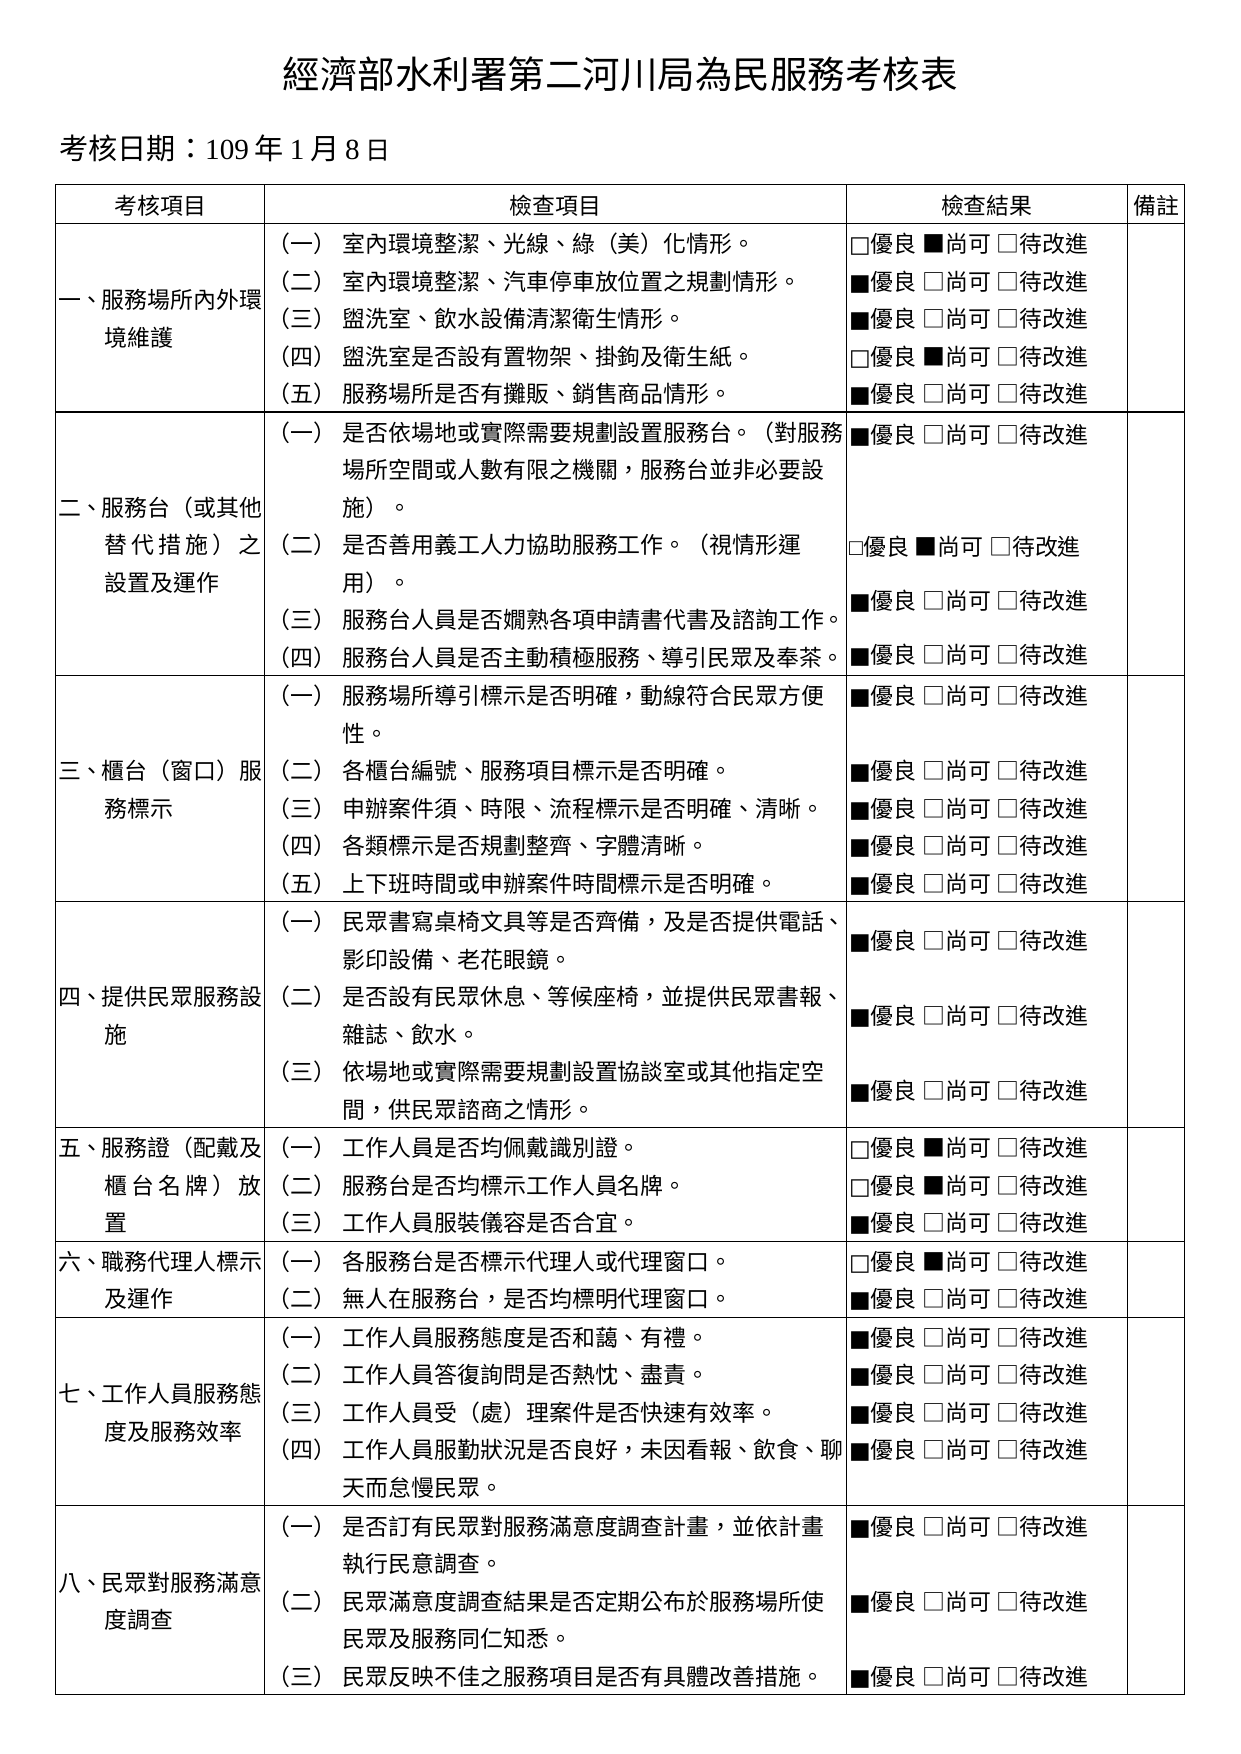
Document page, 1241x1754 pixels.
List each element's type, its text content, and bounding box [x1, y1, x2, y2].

table_cell 工作人員是否均佩戴識別證。 服務台是否均標示工作人員名牌。 工作人員服裝儀容是否合宜。 [265, 1128, 846, 1241]
table_cell 二、服務台（或其他替代措施）之設置及運作 [56, 413, 264, 675]
table_cell 工作人員服務態度是否和藹、有禮。 工作人員答復詢問是否熱忱、盡責。 工作人員受（處）理案件是否快速有效率。 工作人員服勤狀況是否良好，未因看報、飲食、聊天而怠慢民眾。 [265, 1318, 846, 1505]
table_cell [1128, 1506, 1184, 1694]
table_cell 七、工作人員服務態度及服務效率 [56, 1318, 264, 1505]
table_cell 五、服務證（配戴及櫃台名牌）放置 [56, 1128, 264, 1241]
table_cell 四、提供民眾服務設施 [56, 902, 264, 1127]
table_cell [1128, 1318, 1184, 1505]
table_cell ■優良 □尚可 □待改進 ■優良 □尚可 □待改進 ■優良 □尚可 □待改進 [847, 902, 1127, 1127]
table_cell 八、民眾對服務滿意度調查 [56, 1506, 264, 1694]
table_header 檢查結果 [847, 185, 1127, 223]
table_cell ■優良 □尚可 □待改進 ■優良 □尚可 □待改進 ■優良 □尚可 □待改進 ■優良 □尚可 □待改進 ■優良 □尚可 □待改進 [847, 676, 1127, 901]
table_cell [1128, 902, 1184, 1127]
table_header 檢查項目 [265, 185, 846, 223]
table_cell 各服務台是否標示代理人或代理窗口。 無人在服務台，是否均標明代理窗口。 [265, 1242, 846, 1317]
table_header 考核項目 [56, 185, 264, 223]
table_cell □優良 ■尚可 □待改進 ■優良 □尚可 □待改進 [847, 1242, 1127, 1317]
table_cell [1128, 1242, 1184, 1317]
table_cell □優良 ■尚可 □待改進 □優良 ■尚可 □待改進 ■優良 □尚可 □待改進 [847, 1128, 1127, 1241]
table_cell [1128, 413, 1184, 675]
table_cell 室內環境整潔、光線、綠（美）化情形。 室內環境整潔、汽車停車放位置之規劃情形。 盥洗室、飲水設備清潔衛生情形。 盥洗室是否設有置物架、掛鉤及衛生紙。 服務場所是否有攤販、銷售商品情形。 [265, 224, 846, 411]
table_cell 一、服務場所內外環境維護 [56, 224, 264, 411]
table_cell □優良 ■尚可 □待改進 ■優良 □尚可 □待改進 ■優良 □尚可 □待改進 □優良 ■尚可 □待改進 ■優良 □尚可 □待改進 [847, 224, 1127, 411]
table_cell 三、櫃台（窗口）服務標示 [56, 676, 264, 901]
table_cell 六、職務代理人標示及運作 [56, 1242, 264, 1317]
table_cell 是否依場地或實際需要規劃設置服務台。（對服務場所空間或人數有限之機關，服務台並非必要設施）。 是否善用義工人力協助服務工作。（視情形運用）。 服務台人員是否嫺熟各項申請書代書及諮詢工作。 服務台人員是否主動積極服務、導引民眾及奉茶。 [265, 413, 846, 675]
table_cell ■優良 □尚可 □待改進 □優良 ■尚可 □待改進 ■優良 □尚可 □待改進 ■優良 □尚可 □待改進 [847, 413, 1127, 675]
table_cell [1128, 224, 1184, 411]
table_cell 是否訂有民眾對服務滿意度調查計畫，並依計畫執行民意調查。 民眾滿意度調查結果是否定期公布於服務場所使民眾及服務同仁知悉。 民眾反映不佳之服務項目是否有具體改善措施。 [265, 1506, 846, 1694]
table_cell [1128, 676, 1184, 901]
table_cell ■優良 □尚可 □待改進 ■優良 □尚可 □待改進 ■優良 □尚可 □待改進 [847, 1506, 1127, 1694]
table_cell ■優良 □尚可 □待改進 ■優良 □尚可 □待改進 ■優良 □尚可 □待改進 ■優良 □尚可 □待改進 [847, 1318, 1127, 1505]
table_cell 民眾書寫桌椅文具等是否齊備，及是否提供電話、影印設備、老花眼鏡。 是否設有民眾休息、等候座椅，並提供民眾書報、雜誌、飲水。 依場地或實際需要規劃設置協談室或其他指定空間，供民眾諮商之情形。 [265, 902, 846, 1127]
text 考核日期：109年1月8日 [59, 109, 1181, 184]
text 經濟部水利署第二河川局為民服務考核表 [59, 34, 1181, 109]
table_cell [1128, 1128, 1184, 1241]
table_cell 服務場所導引標示是否明確，動線符合民眾方便性。 各櫃台編號、服務項目標示是否明確。 申辦案件須、時限、流程標示是否明確、清晰。 各類標示是否規劃整齊、字體清晰。 上下班時間或申辦案件時間標示是否明確。 [265, 676, 846, 901]
table_header 備註 [1128, 185, 1184, 223]
